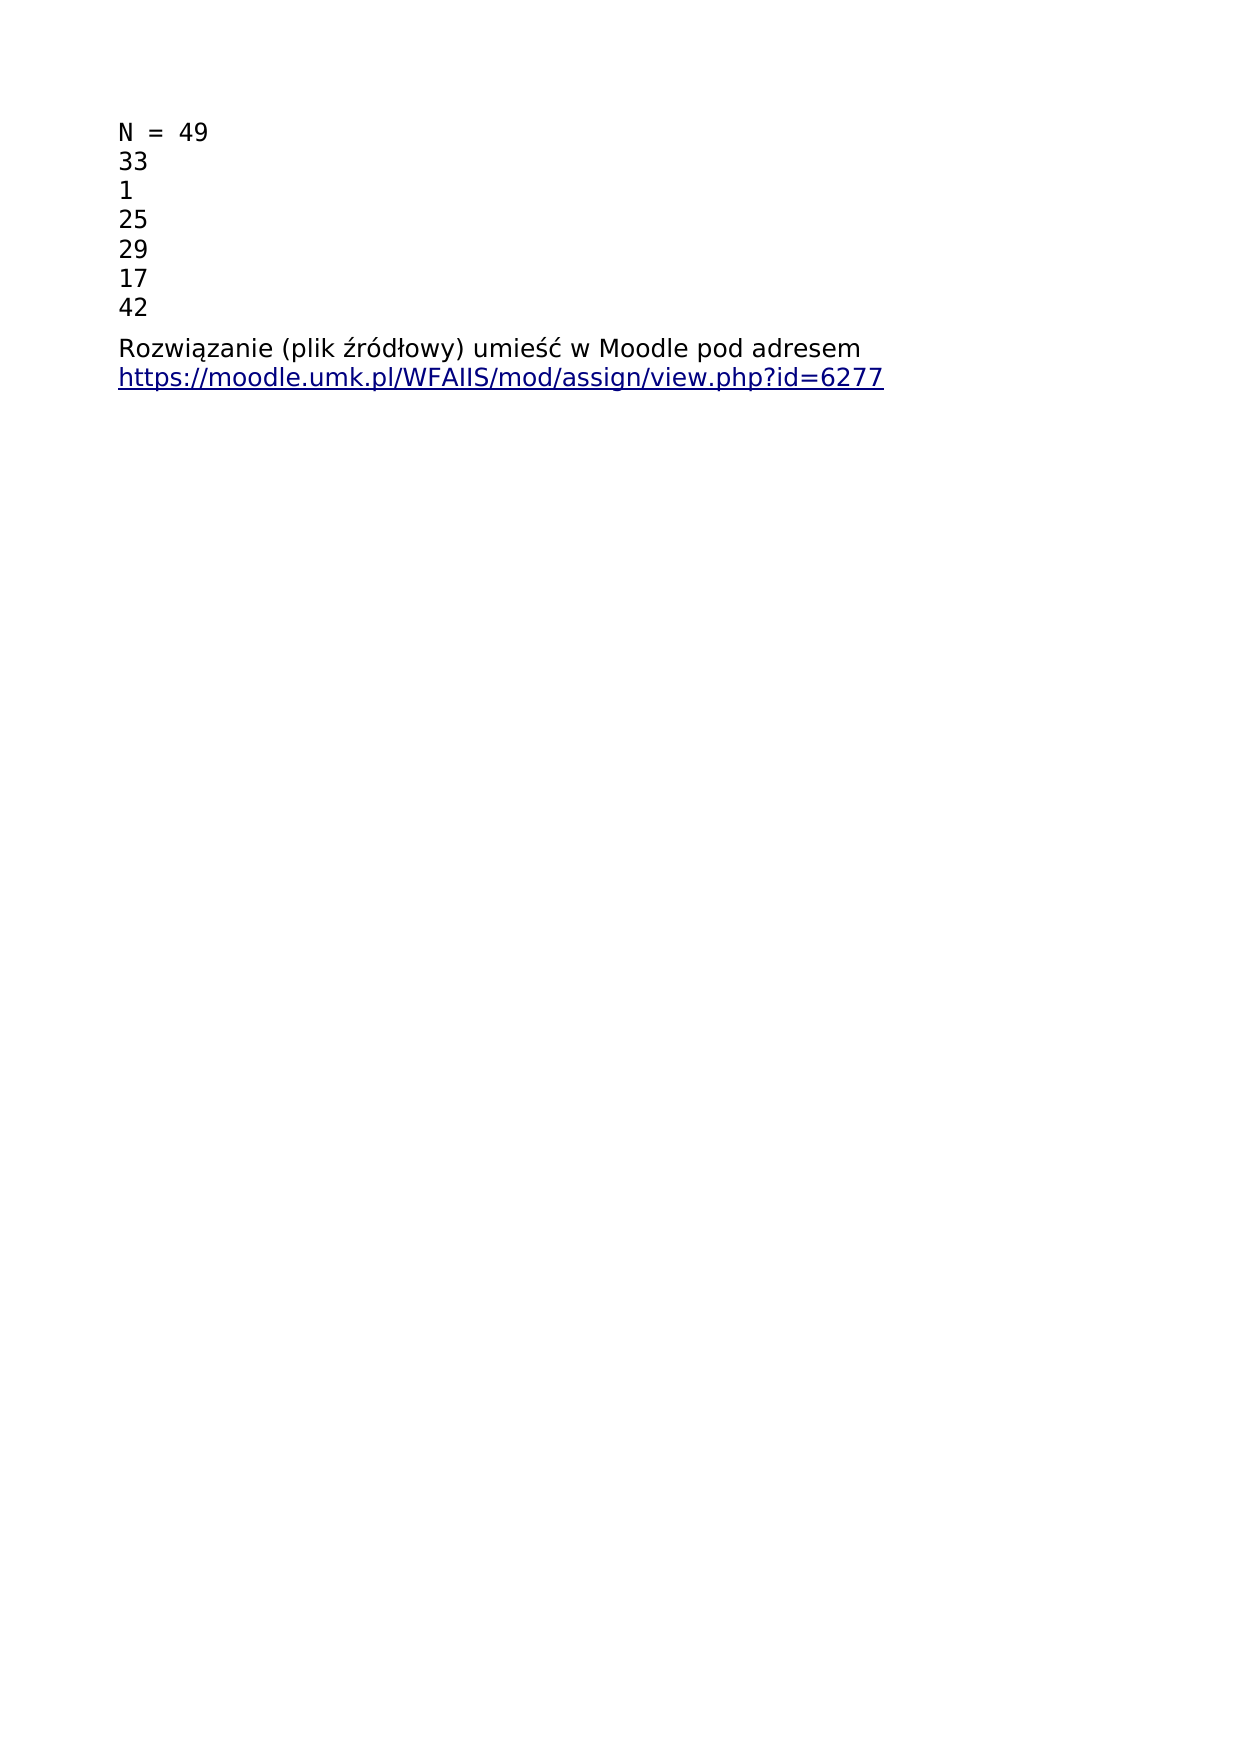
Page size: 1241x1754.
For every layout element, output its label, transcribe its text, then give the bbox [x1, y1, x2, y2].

text Rozwiązanie (plik źródłowy) umieść w Moodle pod adresem https://moodle.umk.pl/WFAIIS/mod/assign/view.php?id=6277 [118, 334, 1122, 392]
text N = 49 33 1 25 29 17 42 [118, 118, 1122, 322]
